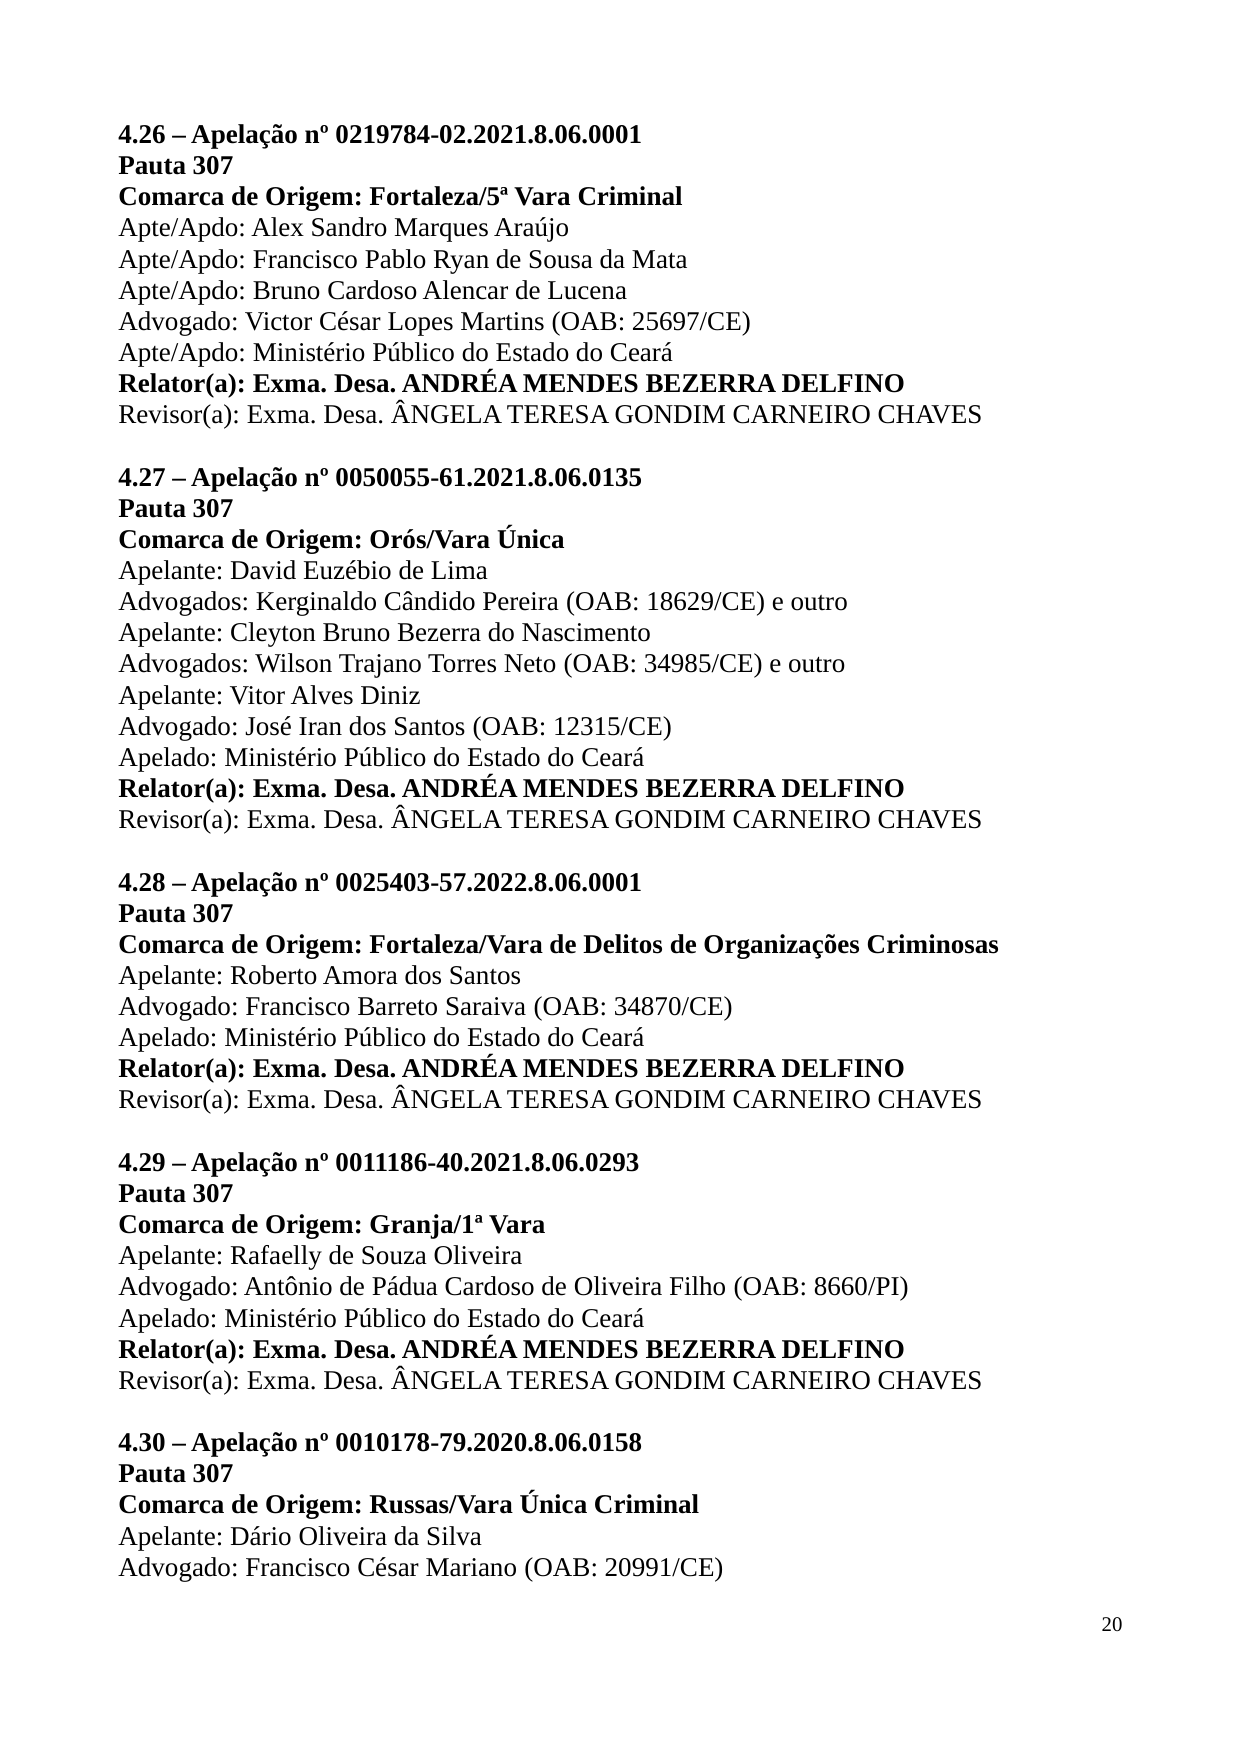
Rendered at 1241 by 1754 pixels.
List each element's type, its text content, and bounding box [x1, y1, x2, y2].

text Pauta 307 [118, 1177, 1122, 1208]
text Apelante: Roberto Amora dos Santos [118, 959, 1122, 990]
text Relator(a): Exma. Desa. ANDRÉA MENDES BEZERRA DELFINO [118, 1052, 1122, 1084]
text Revisor(a): Exma. Desa. ÂNGELA TERESA GONDIM CARNEIRO CHAVES [118, 398, 1122, 429]
text 4.30 – Apelação nº 0010178-79.2020.8.06.0158 [118, 1426, 1122, 1457]
text Comarca de Origem: Russas/Vara Única Criminal [118, 1488, 1122, 1520]
text Relator(a): Exma. Desa. ANDRÉA MENDES BEZERRA DELFINO [118, 367, 1122, 398]
text Pauta 307 [118, 492, 1122, 523]
text Advogado: Francisco César Mariano (OAB: 20991/CE) [118, 1551, 1122, 1582]
text 4.28 – Apelação nº 0025403-57.2022.8.06.0001 [118, 866, 1122, 897]
text Comarca de Origem: Fortaleza/Vara de Delitos de Organizações Criminosas [118, 928, 1122, 959]
text Apte/Apdo: Bruno Cardoso Alencar de Lucena [118, 274, 1122, 305]
text Comarca de Origem: Granja/1ª Vara [118, 1208, 1122, 1239]
text Comarca de Origem: Fortaleza/5ª Vara Criminal [118, 180, 1122, 212]
text Advogados: Kerginaldo Cândido Pereira (OAB: 18629/CE) e outro [118, 585, 1122, 616]
text Pauta 307 [118, 1457, 1122, 1488]
text Comarca de Origem: Orós/Vara Única [118, 523, 1122, 554]
text Apelado: Ministério Público do Estado do Ceará [118, 741, 1122, 772]
text Apelante: Cleyton Bruno Bezerra do Nascimento [118, 616, 1122, 648]
text Revisor(a): Exma. Desa. ÂNGELA TERESA GONDIM CARNEIRO CHAVES [118, 803, 1122, 834]
text Apte/Apdo: Francisco Pablo Ryan de Sousa da Mata [118, 243, 1122, 274]
text Advogado: Victor César Lopes Martins (OAB: 25697/CE) [118, 305, 1122, 336]
text Apelado: Ministério Público do Estado do Ceará [118, 1021, 1122, 1052]
text Revisor(a): Exma. Desa. ÂNGELA TERESA GONDIM CARNEIRO CHAVES [118, 1084, 1122, 1115]
text Advogado: José Iran dos Santos (OAB: 12315/CE) [118, 710, 1122, 741]
text Relator(a): Exma. Desa. ANDRÉA MENDES BEZERRA DELFINO [118, 1333, 1122, 1364]
text Advogado: Antônio de Pádua Cardoso de Oliveira Filho (OAB: 8660/PI) [118, 1271, 1122, 1302]
text Apelado: Ministério Público do Estado do Ceará [118, 1302, 1122, 1333]
text Revisor(a): Exma. Desa. ÂNGELA TERESA GONDIM CARNEIRO CHAVES [118, 1364, 1122, 1395]
text Apelante: Rafaelly de Souza Oliveira [118, 1239, 1122, 1271]
text Advogado: Francisco Barreto Saraiva (OAB: 34870/CE) [118, 990, 1122, 1021]
text Apelante: Vitor Alves Diniz [118, 679, 1122, 710]
text 4.26 – Apelação nº 0219784-02.2021.8.06.0001 [118, 118, 1122, 149]
text 4.27 – Apelação nº 0050055-61.2021.8.06.0135 [118, 461, 1122, 492]
text Advogados: Wilson Trajano Torres Neto (OAB: 34985/CE) e outro [118, 648, 1122, 679]
text Relator(a): Exma. Desa. ANDRÉA MENDES BEZERRA DELFINO [118, 772, 1122, 803]
text Pauta 307 [118, 897, 1122, 928]
text Apelante: David Euzébio de Lima [118, 554, 1122, 585]
text 4.29 – Apelação nº 0011186-40.2021.8.06.0293 [118, 1146, 1122, 1177]
text Pauta 307 [118, 149, 1122, 180]
text Apte/Apdo: Ministério Público do Estado do Ceará [118, 336, 1122, 367]
text Apte/Apdo: Alex Sandro Marques Araújo [118, 212, 1122, 243]
text Apelante: Dário Oliveira da Silva [118, 1520, 1122, 1551]
